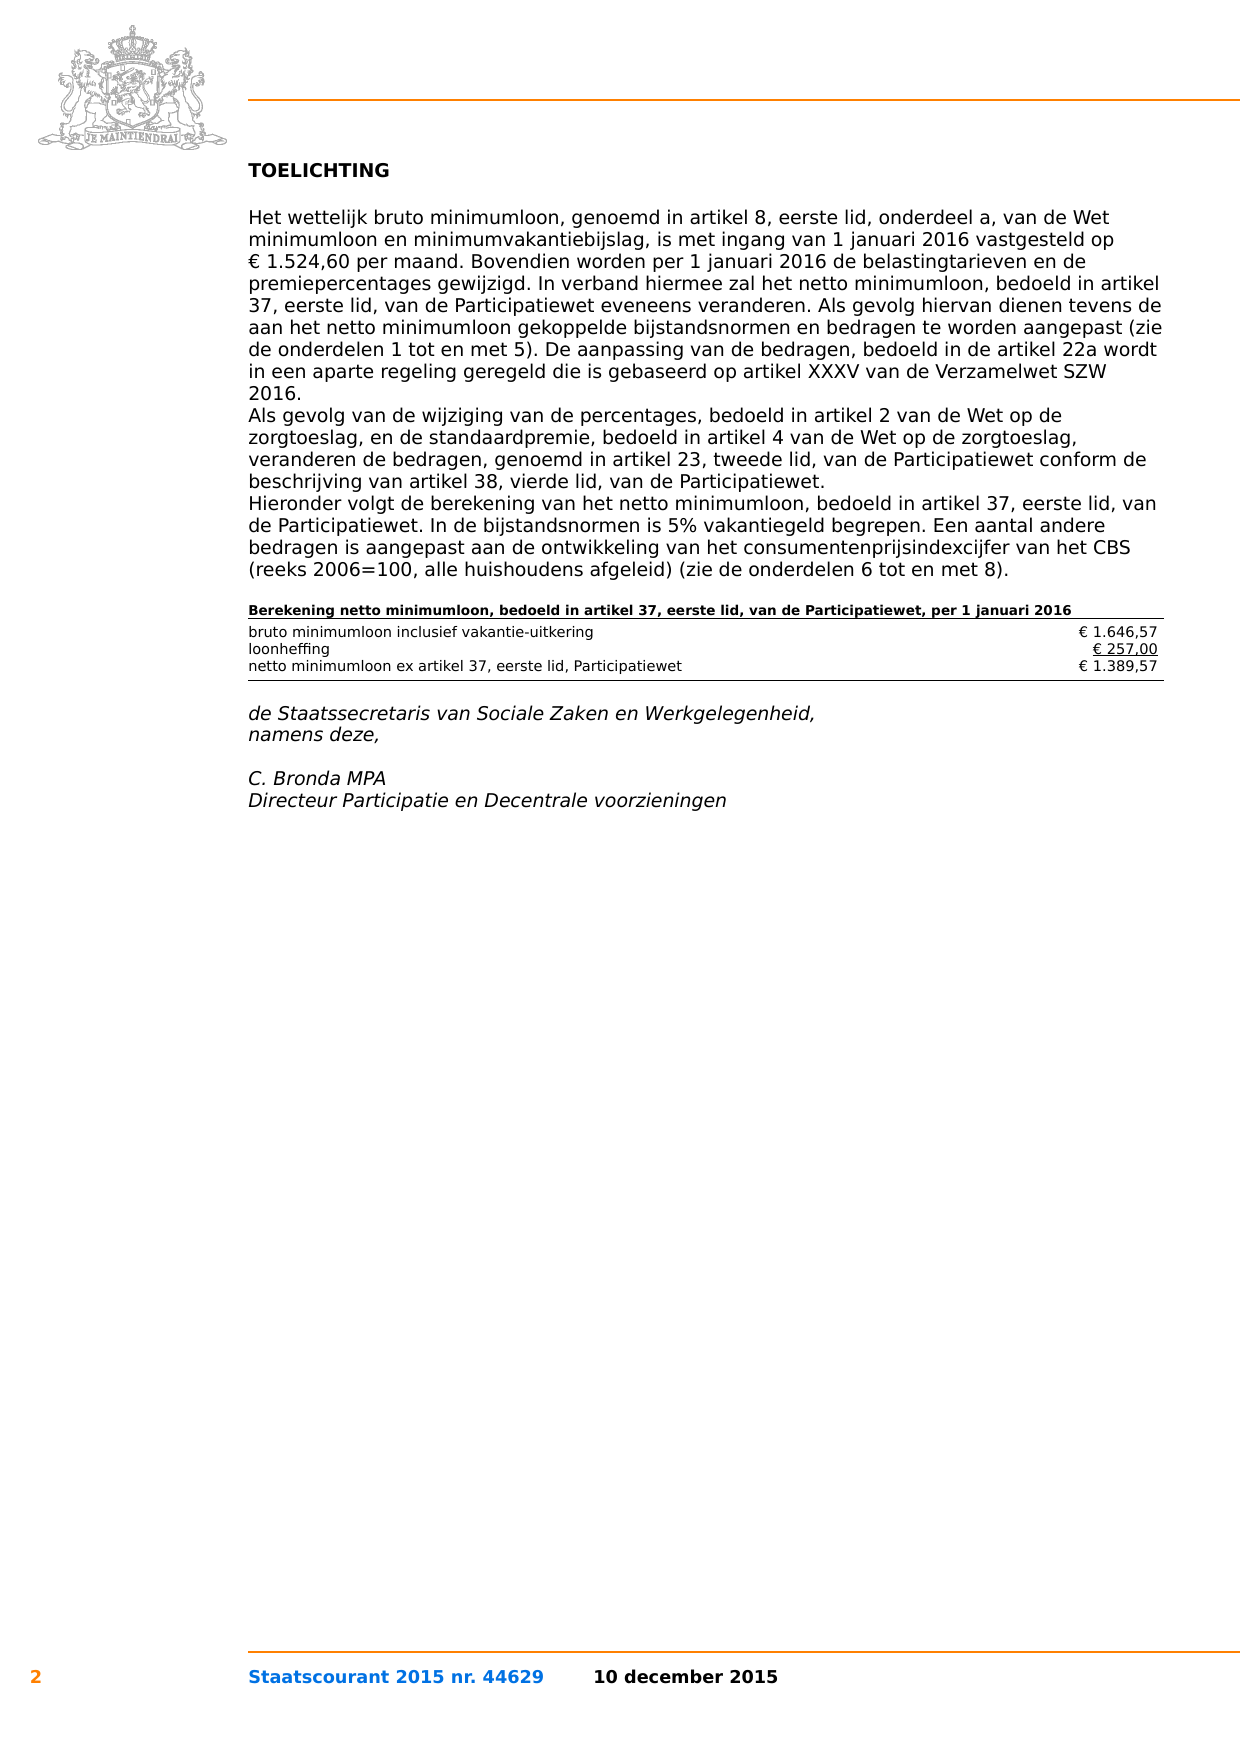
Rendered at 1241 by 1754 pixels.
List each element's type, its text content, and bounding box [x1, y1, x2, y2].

table_cell netto minimumloon ex artikel 37, eerste lid, Participatiewet [248, 658, 865, 679]
table_cell bruto minimumloon inclusief vakantie-uitkering [248, 619, 865, 641]
text de Staatssecretaris van Sociale Zaken en Werkgelegenheid, namens deze, C. Bronda MPA Directeur Participatie en Decentrale voorzieningen [248, 702, 1163, 812]
table_cell € 1.646,57 [865, 619, 1163, 641]
table_cell loonheffing [248, 641, 865, 658]
text Als gevolg van de wijziging van de percentages, bedoeld in artikel 2 van de Wet op de zorgtoeslag, en de standaardpremie, bedoeld in artikel 4 van de Wet op de zorgtoeslag, veranderen de bedragen, genoemd in artikel 23, tweede lid, van de Participatiewet conform de beschrijving van artikel 38, vierde lid, van de Participatiewet. [248, 405, 1163, 493]
table_header Berekening netto minimumloon, bedoeld in artikel 37, eerste lid, van de Participatiewet, per 1 januari 2016 [248, 603, 1163, 618]
text Het wettelijk bruto minimumloon, genoemd in artikel 8, eerste lid, onderdeel a, van de Wet minimumloon en minimumvakantiebijslag, is met ingang van 1 januari 2016 vastgesteld op € 1.524,60 per maand. Bovendien worden per 1 januari 2016 de belastingtarieven en de premiepercentages gewijzigd. In verband hiermee zal het netto minimumloon, bedoeld in artikel 37, eerste lid, van de Participatiewet eveneens veranderen. Als gevolg hiervan dienen tevens de aan het netto minimumloon gekoppelde bijstandsnormen en bedragen te worden aangepast (zie de onderdelen 1 tot en met 5). De aanpassing van de bedragen, bedoeld in de artikel 22a wordt in een aparte regeling geregeld die is gebaseerd op artikel XXXV van de Verzamelwet SZW 2016. [248, 207, 1163, 405]
table_cell € 1.389,57 [865, 658, 1163, 679]
subtitle TOELICHTING [248, 160, 1163, 182]
table_cell € 257,00 [865, 641, 1163, 658]
text Hieronder volgt de berekening van het netto minimumloon, bedoeld in artikel 37, eerste lid, van de Participatiewet. In de bijstandsnormen is 5% vakantiegeld begrepen. Een aantal andere bedragen is aangepast aan de ontwikkeling van het consumentenprijsindexcijfer van het CBS (reeks 2006=100, alle huishoudens afgeleid) (zie de onderdelen 6 tot en met 8). [248, 493, 1163, 581]
picture [38, 25, 227, 150]
